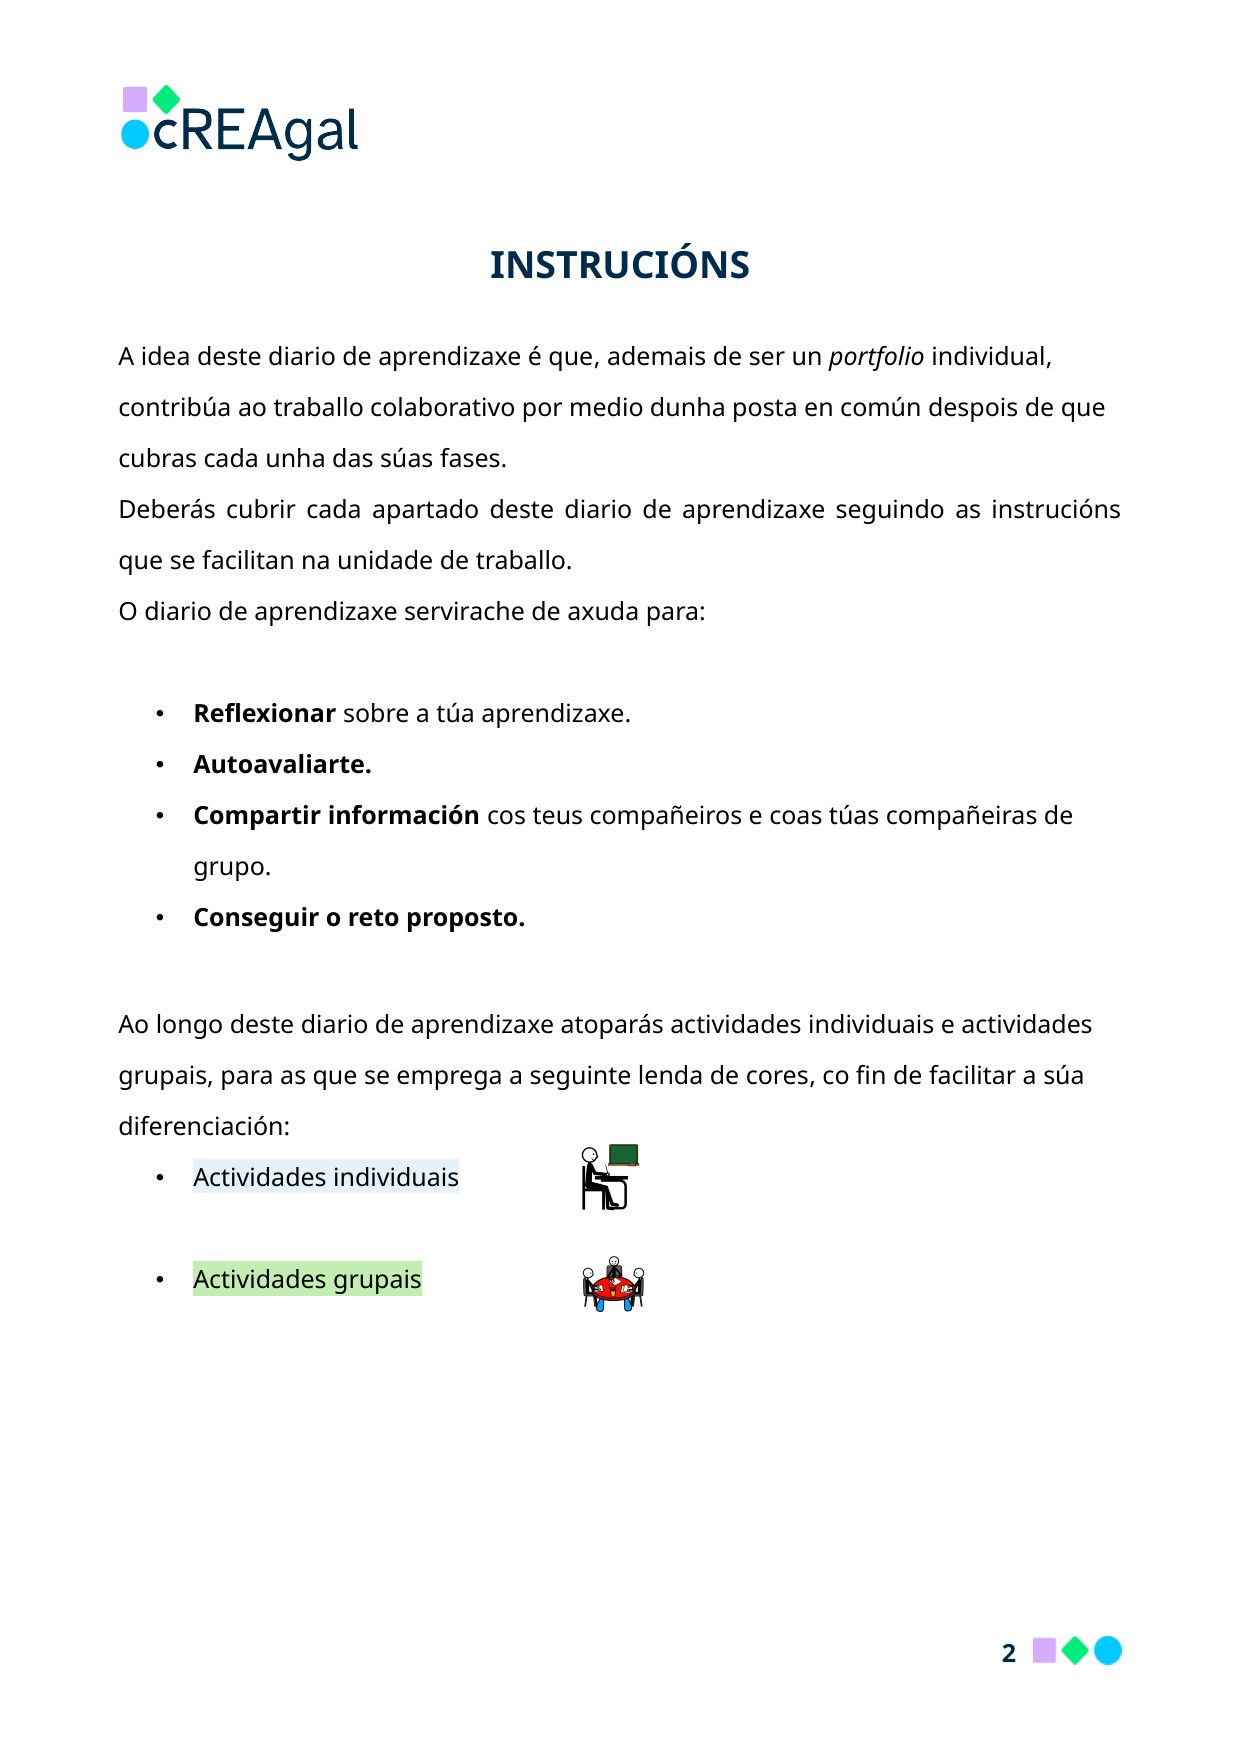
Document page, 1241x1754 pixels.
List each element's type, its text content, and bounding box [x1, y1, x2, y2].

text O diario de aprendizaxe servirache de axuda para: [118, 594, 1122, 628]
picture [1032, 1636, 1105, 1665]
list Compartir información cos teus compañeiros e coas túas compañeiras de grupo. [156, 798, 1122, 883]
list Reflexionar sobre a túa aprendizaxe. [156, 696, 1122, 730]
picture [578, 1248, 649, 1320]
list Actividades grupais [156, 1261, 578, 1296]
list Autoavaliarte. [156, 747, 1122, 781]
picture [577, 1141, 649, 1213]
list [649, 1261, 1122, 1296]
list Actividades individuais [156, 1159, 577, 1193]
text A idea deste diario de aprendizaxe é que, ademais de ser un portfolio individual, contribúa ao traballo colaborativo por medio dunha posta en común despois de que cubras cada unha das súas fases. [118, 338, 1122, 474]
text Ao longo deste diario de aprendizaxe atoparás actividades individuais e actividades grupais, para as que se emprega a seguinte lenda de cores, co fin de facilitar a súa diferenciación: [118, 1006, 1122, 1142]
picture [1112, 1636, 1122, 1647]
list [649, 1159, 1122, 1193]
list Conseguir o reto proposto. [156, 900, 1122, 934]
subtitle INSTRUCIÓNS [118, 238, 1122, 289]
picture [1111, 1653, 1122, 1665]
text Deberás cubrir cada apartado deste diario de aprendizaxe seguindo as instrucións que se facilitan na unidade de traballo. [118, 492, 1122, 577]
picture [121, 85, 358, 161]
